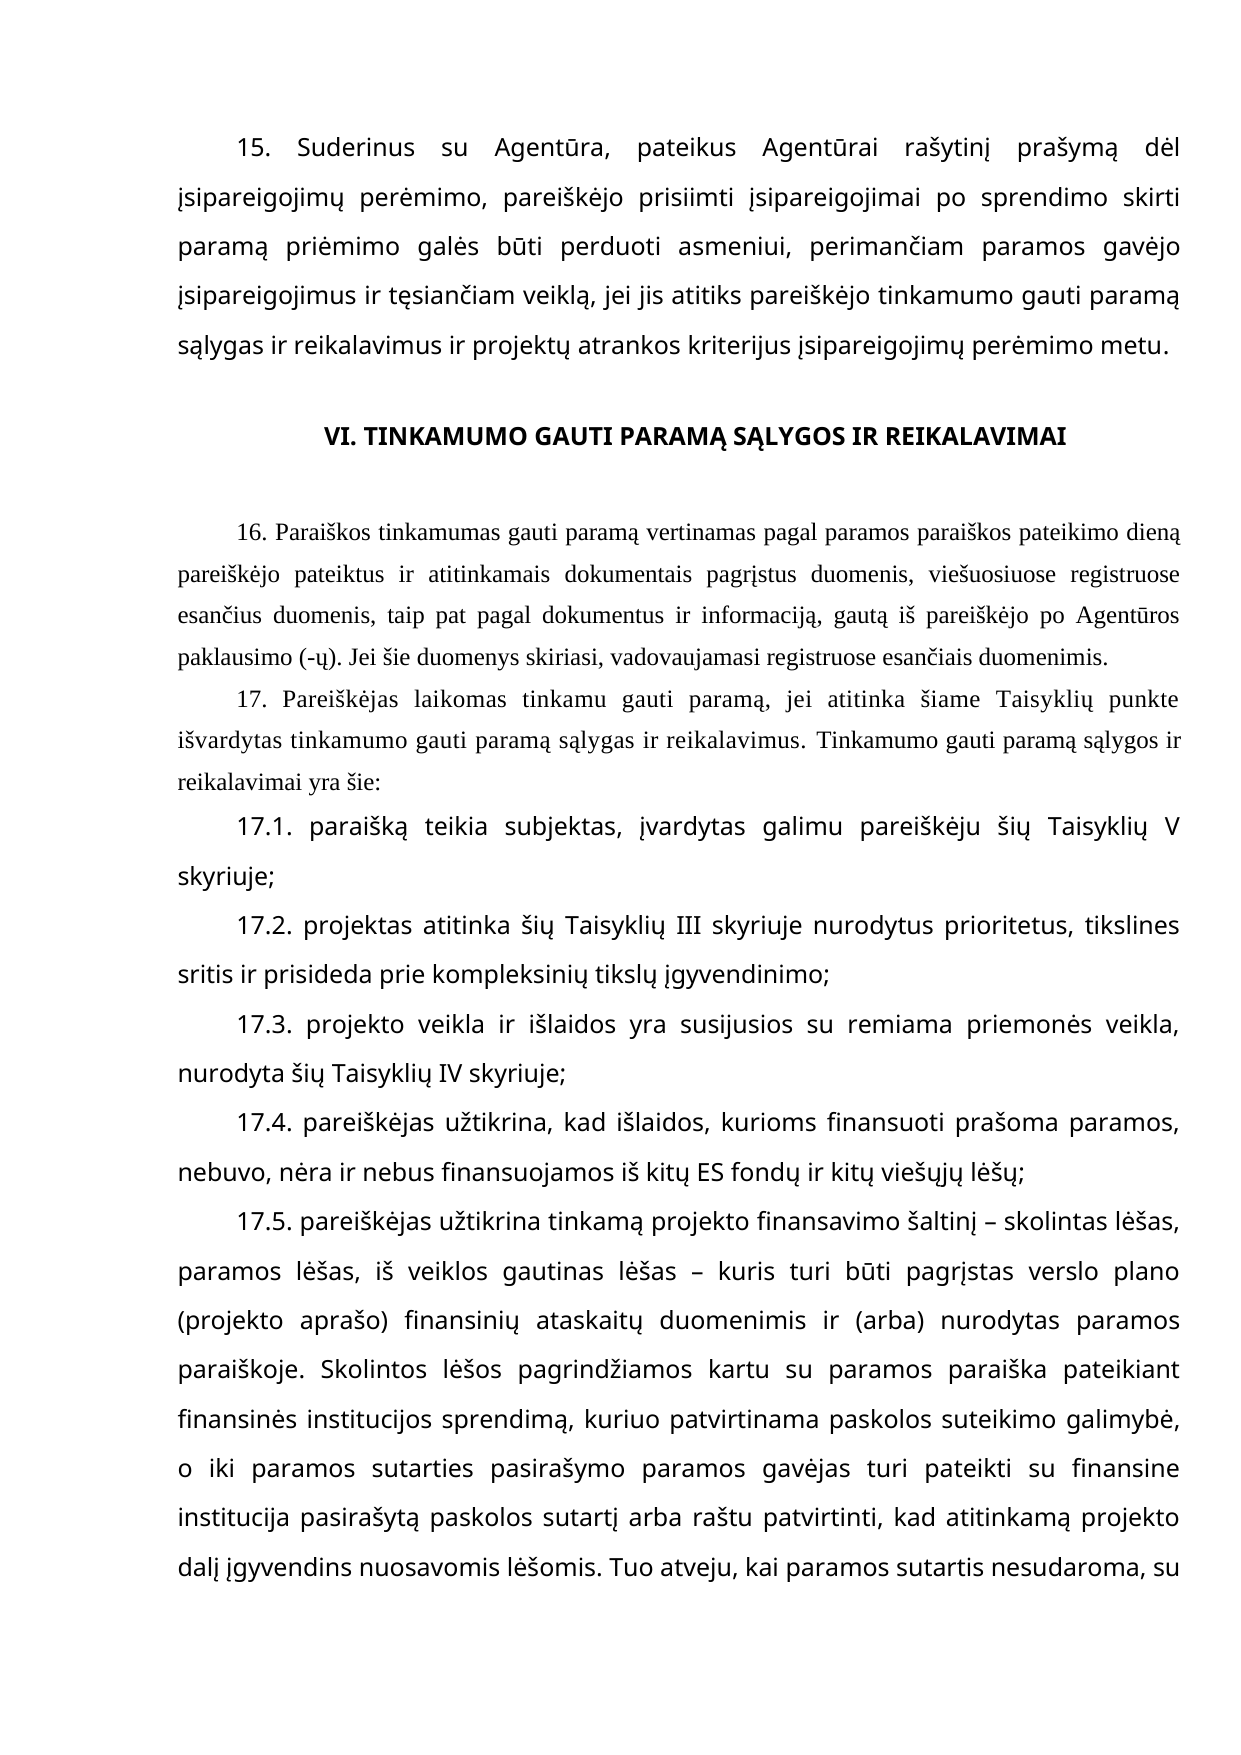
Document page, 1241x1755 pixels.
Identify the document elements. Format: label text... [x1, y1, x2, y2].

text 17.5. pareiškėjas užtikrina tinkamą projekto finansavimo šaltinį – skolintas lėšas, paramos lėšas, iš veiklos gautinas lėšas – kuris turi būti pagrįstas verslo plano (projekto aprašo) finansinių ataskaitų duomenimis ir (arba) nurodytas paramos paraiškoje. Skolintos lėšos pagrindžiamos kartu su paramos paraiška pateikiant finansinės institucijos sprendimą, kuriuo patvirtinama paskolos suteikimo galimybė, o iki paramos sutarties pasirašymo paramos gavėjas turi pateikti su finansine institucija pasirašytą paskolos sutartį arba raštu patvirtinti, kad atitinkamą projekto dalį įgyvendins nuosavomis lėšomis. Tuo atveju, kai paramos sutartis nesudaroma, su [177, 1204, 1181, 1583]
text 15. Suderinus su Agentūra, pateikus Agentūrai rašytinį prašymą dėl įsipareigojimų perėmimo, pareiškėjo prisiimti įsipareigojimai po sprendimo skirti paramą priėmimo galės būti perduoti asmeniui, perimančiam paramos gavėjo įsipareigojimus ir tęsiančiam veiklą, jei jis atitiks pareiškėjo tinkamumo gauti paramą sąlygas ir reikalavimus ir projektų atrankos kriterijus įsipareigojimų perėmimo metu. [177, 130, 1181, 361]
text 16. Paraiškos tinkamumas gauti paramą vertinamas pagal paramos paraiškos pateikimo dieną pareiškėjo pateiktus ir atitinkamais dokumentais pagrįstus duomenis, viešuosiuose registruose esančius duomenis, taip pat pagal dokumentus ir informaciją, gautą iš pareiškėjo po Agentūros paklausimo (-ų). Jei šie duomenys skiriasi, vadovaujamasi registruose esančiais duomenimis. [177, 517, 1181, 671]
text 17.2. projektas atitinka šių Taisyklių III skyriuje nurodytus prioritetus, tikslines sritis ir prisideda prie kompleksinių tikslų įgyvendinimo; [177, 908, 1181, 991]
text 17.4. pareiškėjas užtikrina, kad išlaidos, kurioms finansuoti prašoma paramos, nebuvo, nėra ir nebus finansuojamos iš kitų ES fondų ir kitų viešųjų lėšų; [177, 1105, 1181, 1188]
text 17. Pareiškėjas laikomas tinkamu gauti paramą, jei atitinka šiame Taisyklių punkte išvardytas tinkamumo gauti paramą sąlygas ir reikalavimus. Tinkamumo gauti paramą sąlygos ir reikalavimai yra šie: [177, 684, 1181, 796]
text VI. TINKAMUMO GAUTI PARAMĄ SĄLYGOS IR REIKALAVIMAI [177, 418, 1181, 452]
text 17.1. paraišką teikia subjektas, įvardytas galimu pareiškėju šių Taisyklių V skyriuje; [177, 809, 1181, 892]
text 17.3. projekto veikla ir išlaidos yra susijusios su remiama priemonės veikla, nurodyta šių Taisyklių IV skyriuje; [177, 1006, 1181, 1090]
